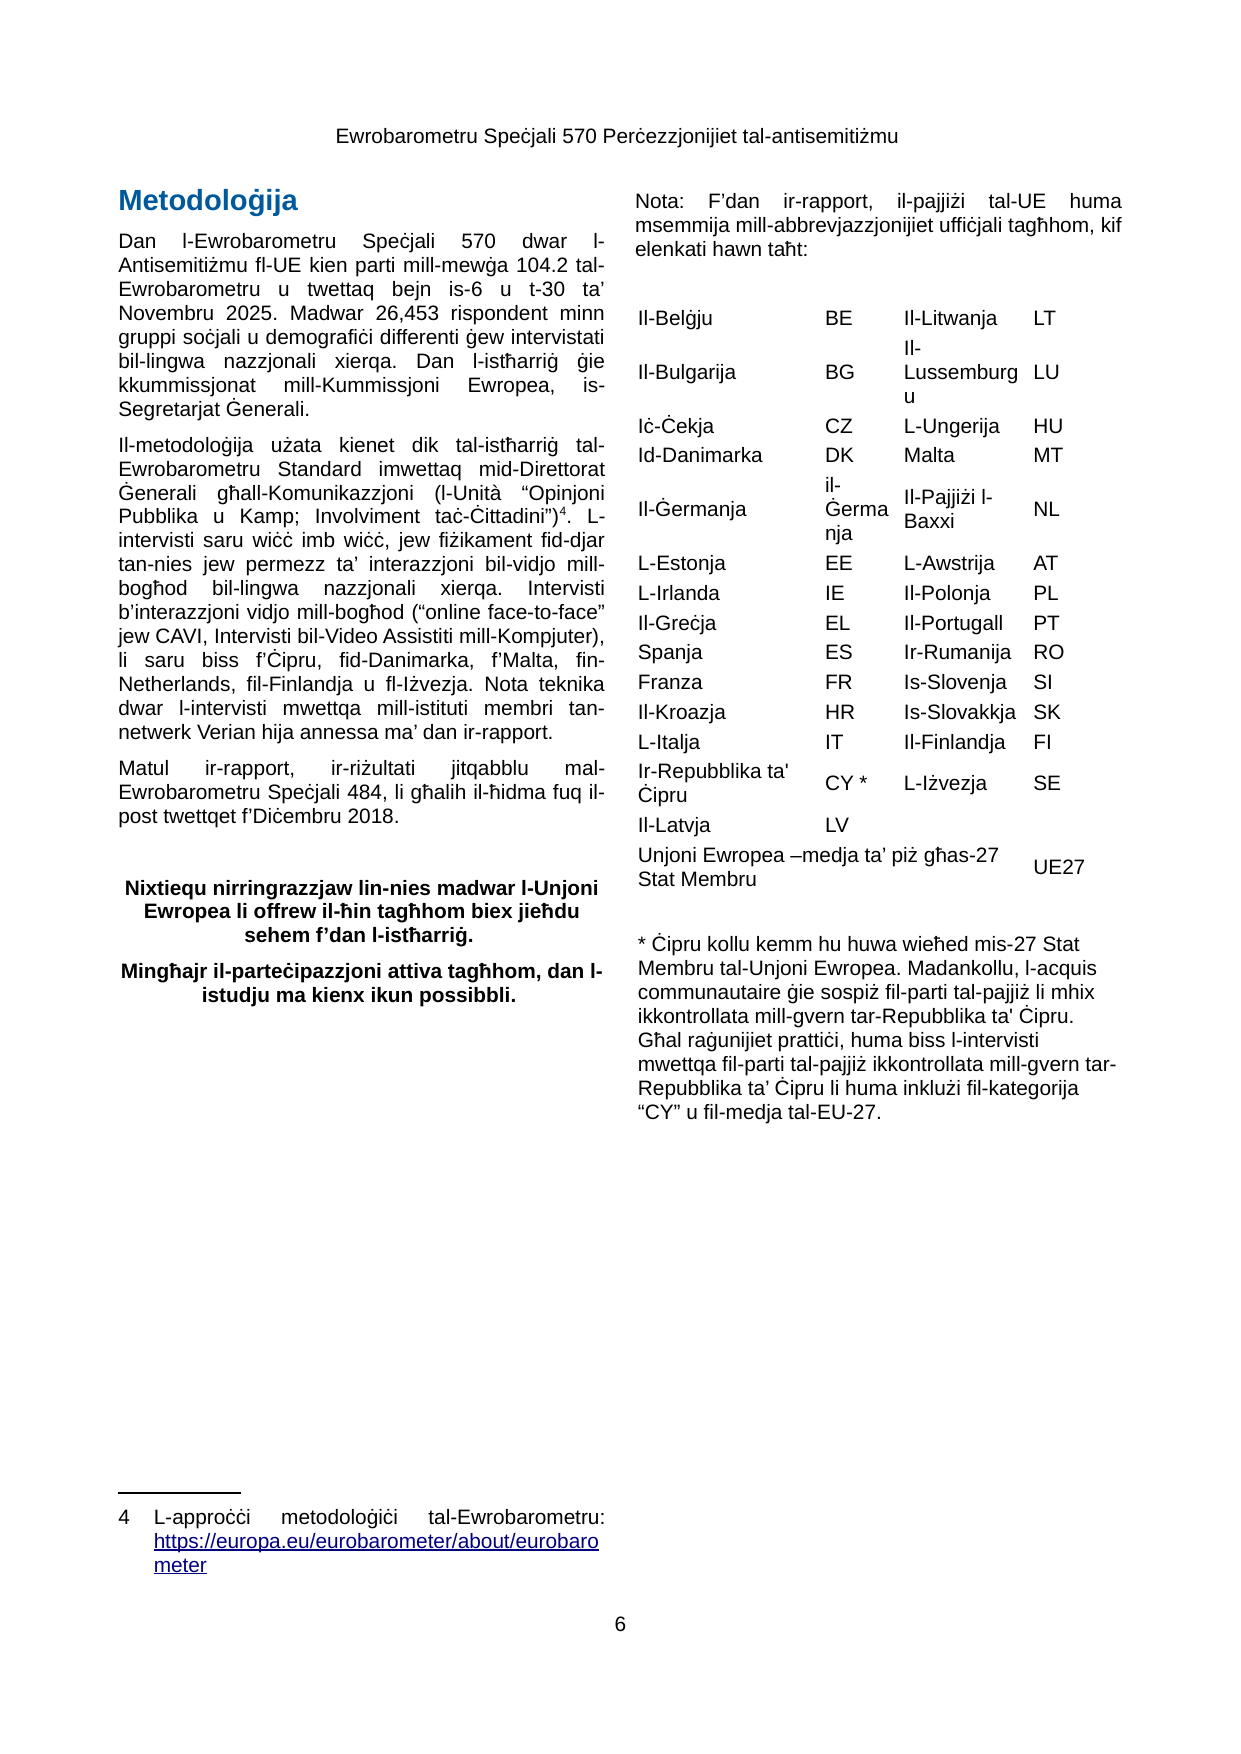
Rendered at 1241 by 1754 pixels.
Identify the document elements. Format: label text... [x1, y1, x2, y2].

table_cell SI [1030, 667, 1122, 697]
table_cell EL [822, 608, 901, 637]
table_cell Spanja [635, 637, 822, 667]
table_cell Is-Slovakkja [901, 697, 1030, 727]
table_cell L-Italja [635, 727, 822, 756]
table_cell DK [822, 440, 901, 470]
text Mingħajr il-parteċipazzjoni attiva tagħhom, dan l-istudju ma kienx ikun possibbli. [118, 959, 605, 1007]
table_cell AT [1030, 548, 1122, 578]
table_cell Il-Kroazja [635, 697, 822, 727]
table_cell SK [1030, 697, 1122, 727]
table_cell SE [1030, 756, 1122, 810]
table_cell NL [1030, 470, 1122, 548]
table_cell Malta [901, 440, 1030, 470]
table_cell RO [1030, 637, 1122, 667]
table_cell L-Awstrija [901, 548, 1030, 578]
table_cell LV [822, 810, 901, 840]
table_cell Unjoni Ewropea –medja ta’ piż għas-27 Stat Membru [635, 840, 1030, 894]
table_cell LU [1030, 333, 1122, 411]
table_cell Il-Ġermanja [635, 470, 822, 548]
table_cell IE [822, 578, 901, 607]
text Nixtiequ nirringrazzjaw lin-nies madwar l-Unjoni Ewropea li offrew il-ħin tagħhom biex jieħdu sehem f’dan l-istħarriġ. [118, 875, 605, 947]
table_cell CZ [822, 411, 901, 440]
table_cell EE [822, 548, 901, 578]
text Metodoloġija [118, 183, 605, 217]
table_cell Ir-Repubblika ta' Ċipru [635, 756, 822, 810]
table_cell PL [1030, 578, 1122, 607]
table_cell FR [822, 667, 901, 697]
table_cell Il-Greċja [635, 608, 822, 637]
table_header Il-Belġju [635, 303, 822, 333]
table_cell L-Estonja [635, 548, 822, 578]
table_header BE [822, 303, 901, 333]
table_cell MT [1030, 440, 1122, 470]
table_cell Il-Finlandja [901, 727, 1030, 756]
table_cell Iċ-Ċekja [635, 411, 822, 440]
table_cell L-Irlanda [635, 578, 822, 607]
table_cell Il-Portugall [901, 608, 1030, 637]
table_cell HR [822, 697, 901, 727]
table_cell Il-Pajjiżi l-Baxxi [901, 470, 1030, 548]
table_cell BG [822, 333, 901, 411]
table_cell L-Iżvezja [901, 756, 1030, 810]
table_cell [901, 810, 1030, 840]
text Dan l-Ewrobarometru Speċjali 570 dwar l-Antisemitiżmu fl-UE kien parti mill-mewġa 104.2 tal-Ewrobarometru u twettaq bejn is-6 u t-30 ta’ Novembru 2025. Madwar 26,453 rispondent minn gruppi soċjali u demografiċi differenti ġew intervistati bil-lingwa nazzjonali xierqa. Dan l-istħarriġ ġie kkummissjonat mill-Kummissjoni Ewropea, is-Segretarjat Ġenerali. [118, 229, 605, 421]
table_cell Il-Polonja [901, 578, 1030, 607]
table_cell CY * [822, 756, 901, 810]
table_cell FI [1030, 727, 1122, 756]
table_cell Ir-Rumanija [901, 637, 1030, 667]
table_cell Franza [635, 667, 822, 697]
text Matul ir-rapport, ir-riżultati jitqabblu mal-Ewrobarometru Speċjali 484, li għalih il-ħidma fuq il-post twettqet f’Diċembru 2018. [118, 756, 605, 828]
text Il-metodoloġija użata kienet dik tal-istħarriġ tal-Ewrobarometru Standard imwettaq mid-Direttorat Ġenerali għall-Komunikazzjoni (l-Unità “Opinjoni Pubblika u Kamp; Involviment taċ-Ċittadini”). L-intervisti saru wiċċ imb wiċċ, jew fiżikament fid-djar tan-nies jew permezz ta’ interazzjoni bil-vidjo mill-bogħod bil-lingwa nazzjonali xierqa. Intervisti b’interazzjoni vidjo mill-bogħod (“online face-to-face” jew CAVI, Intervisti bil-Video Assistiti mill-Kompjuter), li saru biss f’Ċipru, fid-Danimarka, f’Malta, fin-Netherlands, fil-Finlandja u fl-Iżvezja. Nota teknika dwar l-intervisti mwettqa mill-istituti membri tan-netwerk Verian hija annessa ma’ dan ir-rapport. [118, 432, 605, 744]
table_cell HU [1030, 411, 1122, 440]
table_cell [1030, 894, 1122, 923]
table_cell Is-Slovenja [901, 667, 1030, 697]
table_cell PT [1030, 608, 1122, 637]
table_cell * Ċipru kollu kemm hu huwa wieħed mis-27 Stat Membru tal-Unjoni Ewropea. Madankollu, l-acquis communautaire ġie sospiż fil-parti tal-pajjiż li mhix ikkontrollata mill-gvern tar-Repubblika ta' Ċipru. Għal raġunijiet prattiċi, huma biss l-intervisti mwettqa fil-parti tal-pajjiż ikkontrollata mill-gvern tar-Repubblika ta’ Ċipru li huma inklużi fil-kategorija “CY” u fil-medja tal-EU-27. [635, 924, 1122, 1133]
table_cell Il-Latvja [635, 810, 822, 840]
table_cell IT [822, 727, 901, 756]
table_cell L-Ungerija [901, 411, 1030, 440]
table_cell ES [822, 637, 901, 667]
text L-approċċi metodoloġiċi tal-Ewrobarometru: https://europa.eu/eurobarometer/about/eurobarometer [118, 1504, 605, 1576]
table_header Il-Litwanja [901, 303, 1030, 333]
text Nota: F’dan ir-rapport, il-pajjiżi tal-UE huma msemmija mill-abbrevjazzjonijiet uffiċjali tagħhom, kif elenkati hawn taħt: [635, 189, 1122, 261]
table_cell Il-Lussemburgu [901, 333, 1030, 411]
table_cell Il-Bulgarija [635, 333, 822, 411]
table_header LT [1030, 303, 1122, 333]
table_cell Id-Danimarka [635, 440, 822, 470]
table_cell il-Ġermanja [822, 470, 901, 548]
table_cell UE27 [1030, 840, 1122, 894]
table_cell [1030, 810, 1122, 840]
table_cell [635, 894, 1030, 923]
